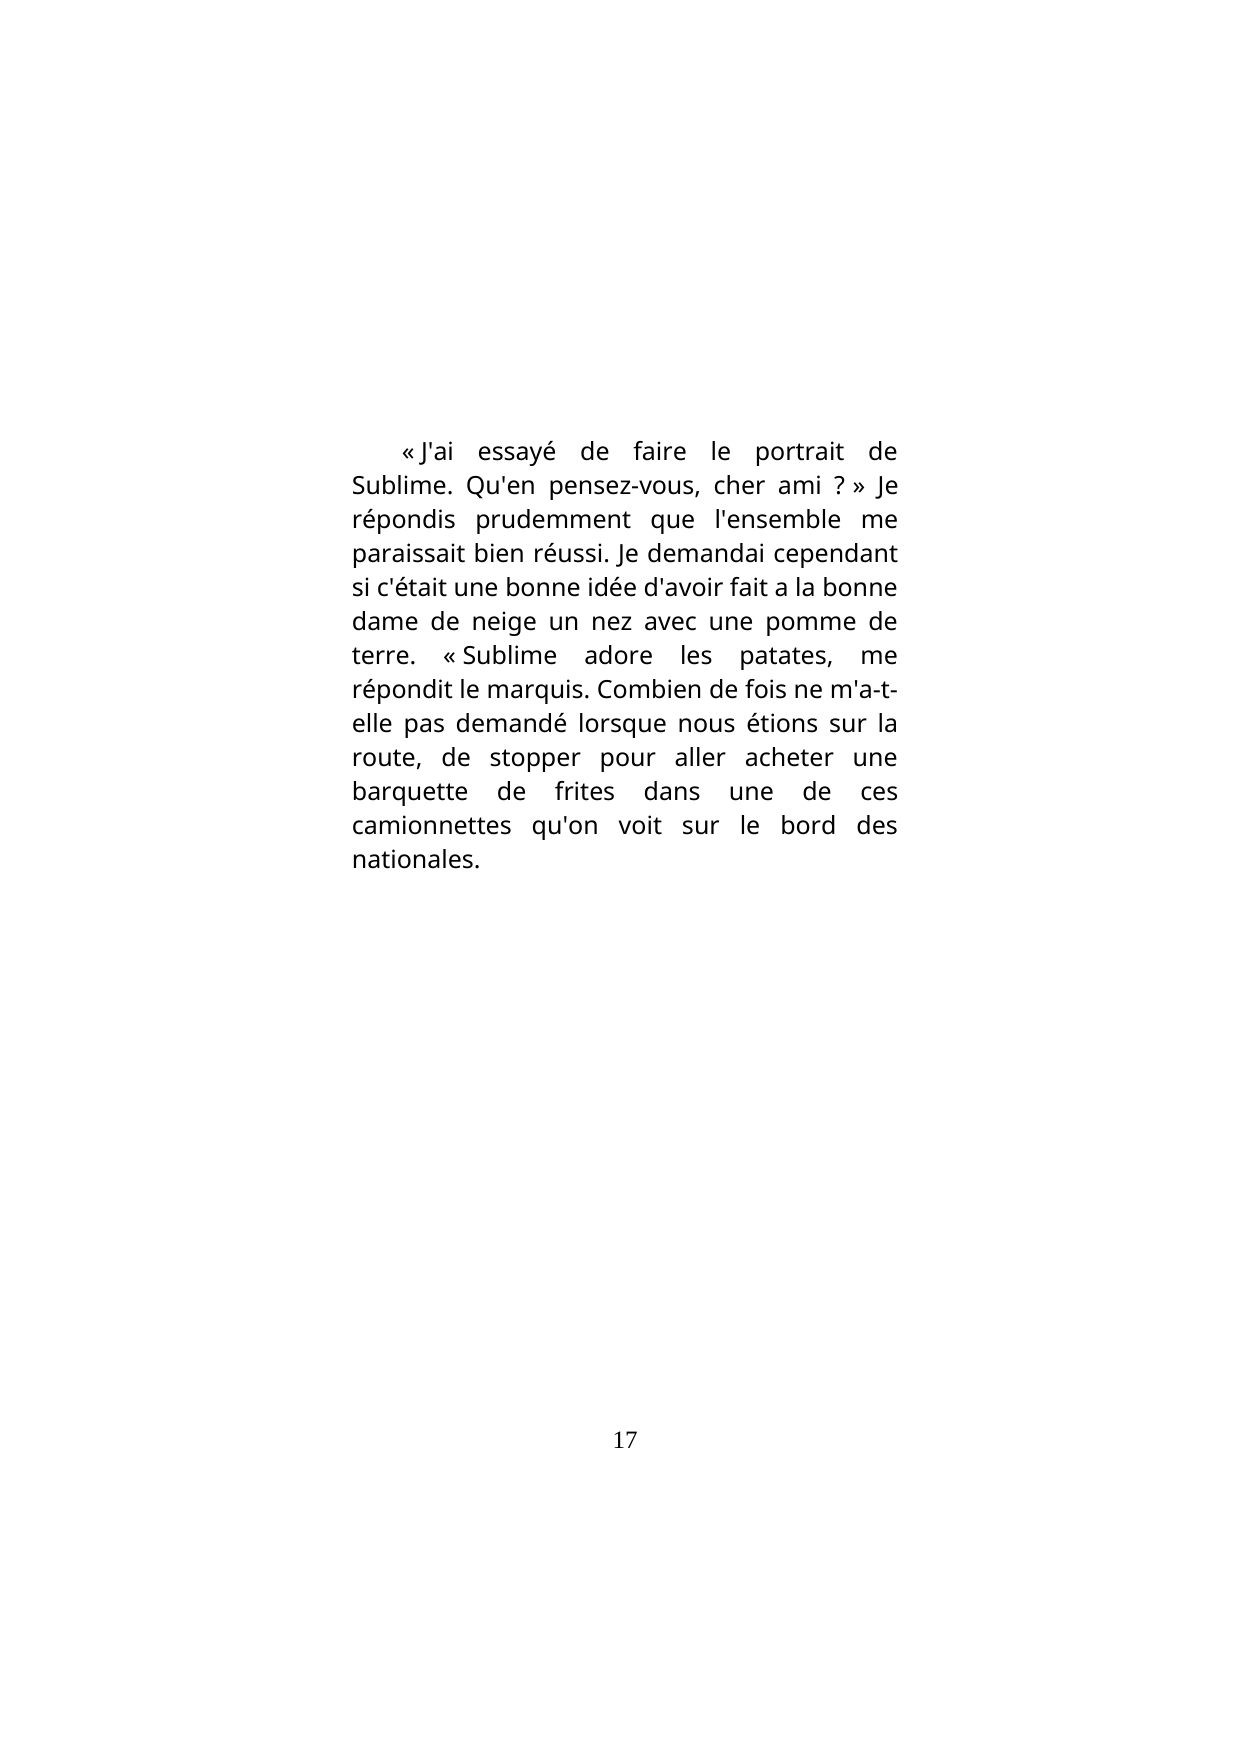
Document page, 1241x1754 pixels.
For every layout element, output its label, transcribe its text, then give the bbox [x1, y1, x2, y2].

text « J'ai essayé de faire le portrait de Sublime. Qu'en pensez-vous, cher ami ? » Je répondis prudemment que l'ensemble me paraissait bien réussi. Je demandai cependant si c'était une bonne idée d'avoir fait a la bonne dame de neige un nez avec une pomme de terre. « Sublime adore les patates, me répondit le marquis. Combien de fois ne m'a-t-elle pas demandé lorsque nous étions sur la route, de stopper pour aller acheter une barquette de frites dans une de ces camionnettes qu'on voit sur le bord des nationales. [352, 433, 898, 876]
